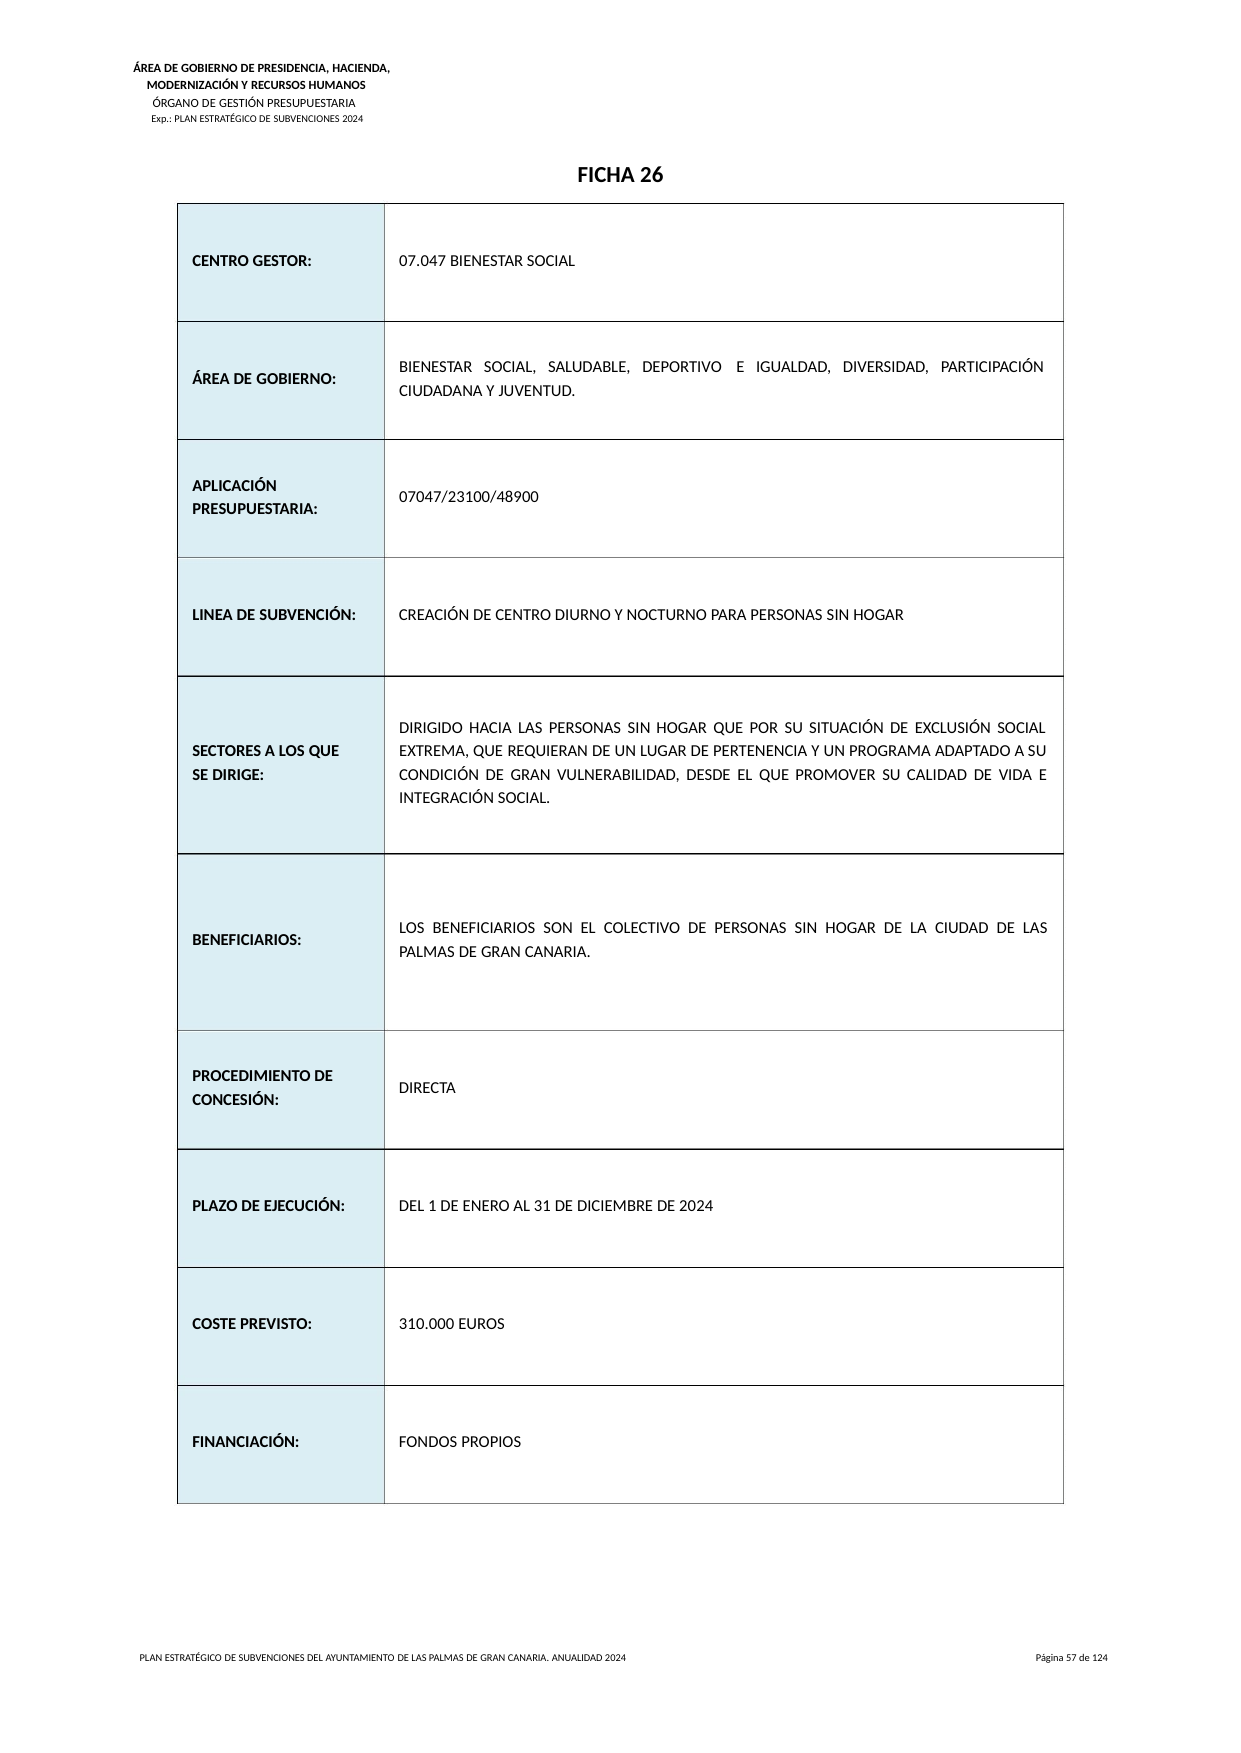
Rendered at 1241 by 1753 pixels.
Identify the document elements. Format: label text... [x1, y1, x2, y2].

text SE DIRIGE: [192, 764, 365, 784]
text E IGUALDAD, DIVERSIDAD, PARTICIPACIÓN [736, 357, 1074, 377]
text FINANCIACIÓN: [192, 1431, 370, 1452]
text COSTE PREVISTO: [192, 1313, 370, 1334]
text PROCEDIMIENTO DE [192, 1065, 359, 1086]
text FONDOS PROPIOS [399, 1431, 546, 1452]
text LOS BENEFICIARIOS SON EL COLECTIVO DE PERSONAS SIN HOGAR DE LA CIUDAD DE LAS [399, 918, 1074, 938]
text 0 [399, 498, 407, 507]
text APLICACIÓN [192, 475, 345, 495]
text PLAN ESTRATÉGICO DE SUBVENCIONES DEL AYUNTAMIENTO DE LAS PALMAS DE GRAN CANARIA. ANUALIDAD 2024 [139, 1652, 653, 1664]
text 7047/23100/48900 [407, 486, 564, 507]
text Exp.: PLAN ESTRATÉGICO DE SUBVENCIONES 2024 [151, 112, 415, 125]
text ÁREA DE GOBIERNO: [192, 368, 361, 389]
picture [174, 200, 1066, 1506]
text ÓRGANO DE GESTIÓN PRESUPUESTARIA [152, 95, 415, 110]
text SECTORES A LOS QUE [192, 741, 365, 761]
text DEL 1 DE ENERO AL 31 DE DICIEMBRE DE 2024 [399, 1195, 738, 1216]
text CIUDADANA Y JUVENTUD. [399, 380, 750, 401]
text CONDICIÓN DE GRAN VULNERABILIDAD, DESDE EL QUE PROMOVER SU CALIDAD DE VIDA E [399, 764, 1074, 784]
text PRESUPUESTARIA: [192, 498, 345, 518]
text INTEGRACIÓN SOCIAL. [399, 787, 1074, 808]
text CENTRO GESTOR: [192, 250, 338, 271]
text FICHA 26 [577, 160, 688, 188]
text CONCESIÓN: [192, 1089, 359, 1109]
text 07.047 BIENESTAR SOCIAL [399, 250, 602, 271]
text MODERNIZACIÓN Y RECURSOS HUMANOS [147, 77, 415, 93]
text ÁREA DE GOBIERNO DE PRESIDENCIA, HACIENDA, [133, 60, 415, 75]
text DIRECTA [399, 1077, 482, 1097]
text CREACIÓN DE CENTRO DIURNO Y NOCTURNO PARA PERSONAS SIN HOGAR [399, 604, 930, 625]
text 0 [399, 486, 407, 501]
text Página 57 de 124 [1036, 1652, 1123, 1664]
text BENEFICIARIOS: [192, 929, 327, 950]
text 310.000 EUROS [399, 1313, 529, 1334]
text LINEA DE SUBVENCIÓN: [192, 604, 381, 625]
text BIENESTAR SOCIAL, SALUDABLE, DEPORTIVO [399, 357, 736, 377]
text DIRIGIDO HACIA LAS PERSONAS SIN HOGAR QUE POR SU SITUACIÓN DE EXCLUSIÓN SOCIAL [399, 717, 1074, 737]
text EXTREMA, QUE REQUIERAN DE UN LUGAR DE PERTENENCIA Y UN PROGRAMA ADAPTADO A SU [399, 741, 1074, 761]
text PALMAS DE GRAN CANARIA. [399, 941, 1074, 961]
text PLAZO DE EJECUCIÓN: [192, 1195, 370, 1216]
